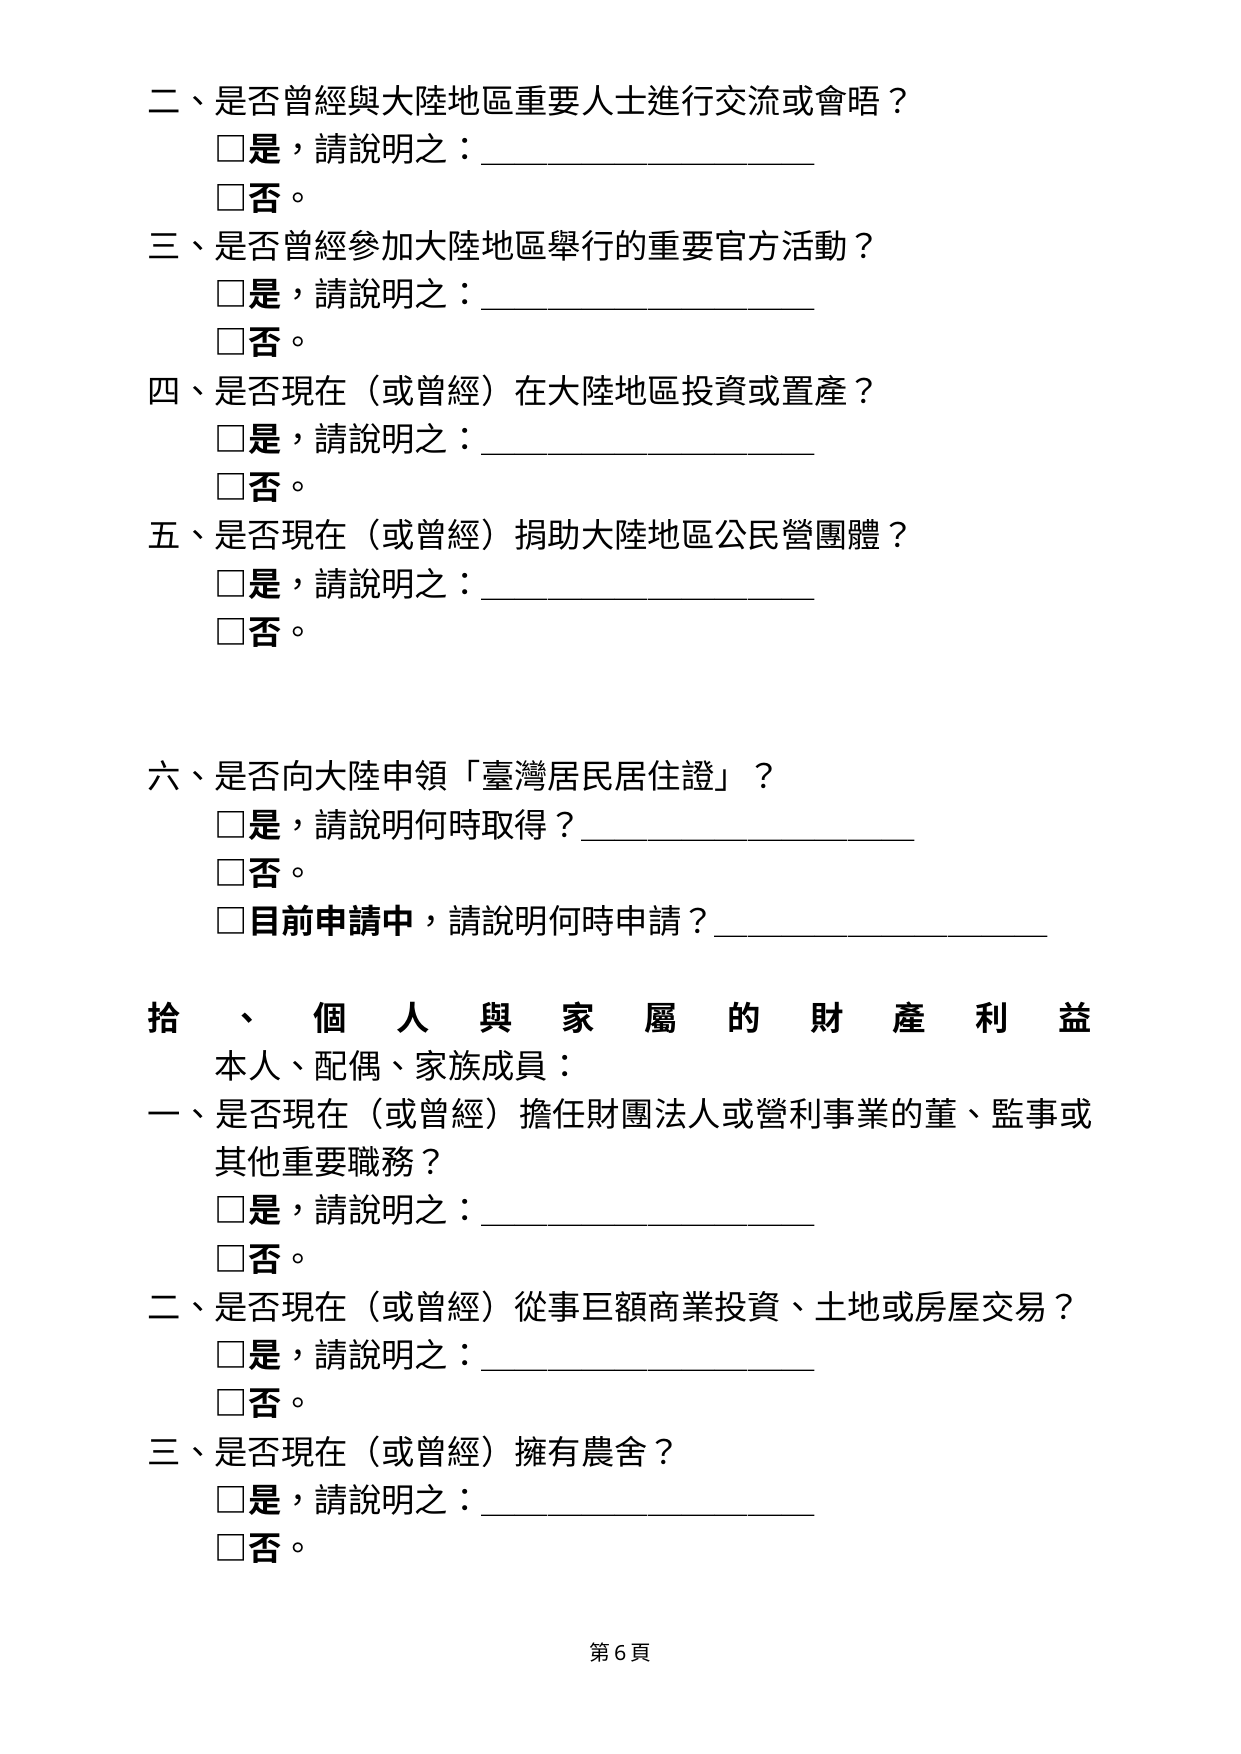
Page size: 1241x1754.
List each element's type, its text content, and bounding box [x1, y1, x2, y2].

text □是，請說明之：＿＿＿＿＿＿＿＿＿＿ [148, 413, 1092, 461]
text 三、是否曾經參加大陸地區舉行的重要官方活動？ [148, 220, 1092, 268]
text 三、是否現在（或曾經）擁有農舍？ [148, 1425, 1092, 1474]
text 四、是否現在（或曾經）在大陸地區投資或置產？ [148, 364, 1092, 413]
text □否。 [148, 847, 1092, 895]
text □否。 [148, 461, 1092, 509]
text □否。 [148, 1232, 1092, 1281]
text □是，請說明之：＿＿＿＿＿＿＿＿＿＿ [148, 123, 1092, 171]
text □是，請說明之：＿＿＿＿＿＿＿＿＿＿ [148, 1474, 1092, 1522]
text □否。 [148, 1522, 1092, 1570]
text □是，請說明之：＿＿＿＿＿＿＿＿＿＿ [148, 557, 1092, 606]
text □目前申請中，請說明何時申請？＿＿＿＿＿＿＿＿＿＿ [148, 895, 1092, 943]
text □是，請說明之：＿＿＿＿＿＿＿＿＿＿ [148, 1184, 1092, 1232]
text □否。 [148, 171, 1092, 220]
text 一、是否現在（或曾經）擔任財團法人或營利事業的董、監事或其他重要職務？ [148, 1088, 1092, 1184]
text 六、是否向大陸申領「臺灣居民居住證」？ [148, 750, 1092, 798]
text □是，請說明之：＿＿＿＿＿＿＿＿＿＿ [148, 1329, 1092, 1377]
text □否。 [148, 316, 1092, 364]
text □是，請說明之：＿＿＿＿＿＿＿＿＿＿ [148, 268, 1092, 316]
text □否。 [148, 1377, 1092, 1425]
text 二、是否曾經與大陸地區重要人士進行交流或會晤？ [148, 75, 1092, 123]
text 二、是否現在（或曾經）從事巨額商業投資、土地或房屋交易？ [148, 1281, 1092, 1329]
text 拾、個人與家屬的財產利益 本人、配偶、家族成員： [148, 991, 1092, 1088]
text □否。 [148, 606, 1092, 654]
text □是，請說明何時取得？＿＿＿＿＿＿＿＿＿＿ [148, 798, 1092, 847]
text 五、是否現在（或曾經）捐助大陸地區公民營團體？ [148, 509, 1092, 557]
